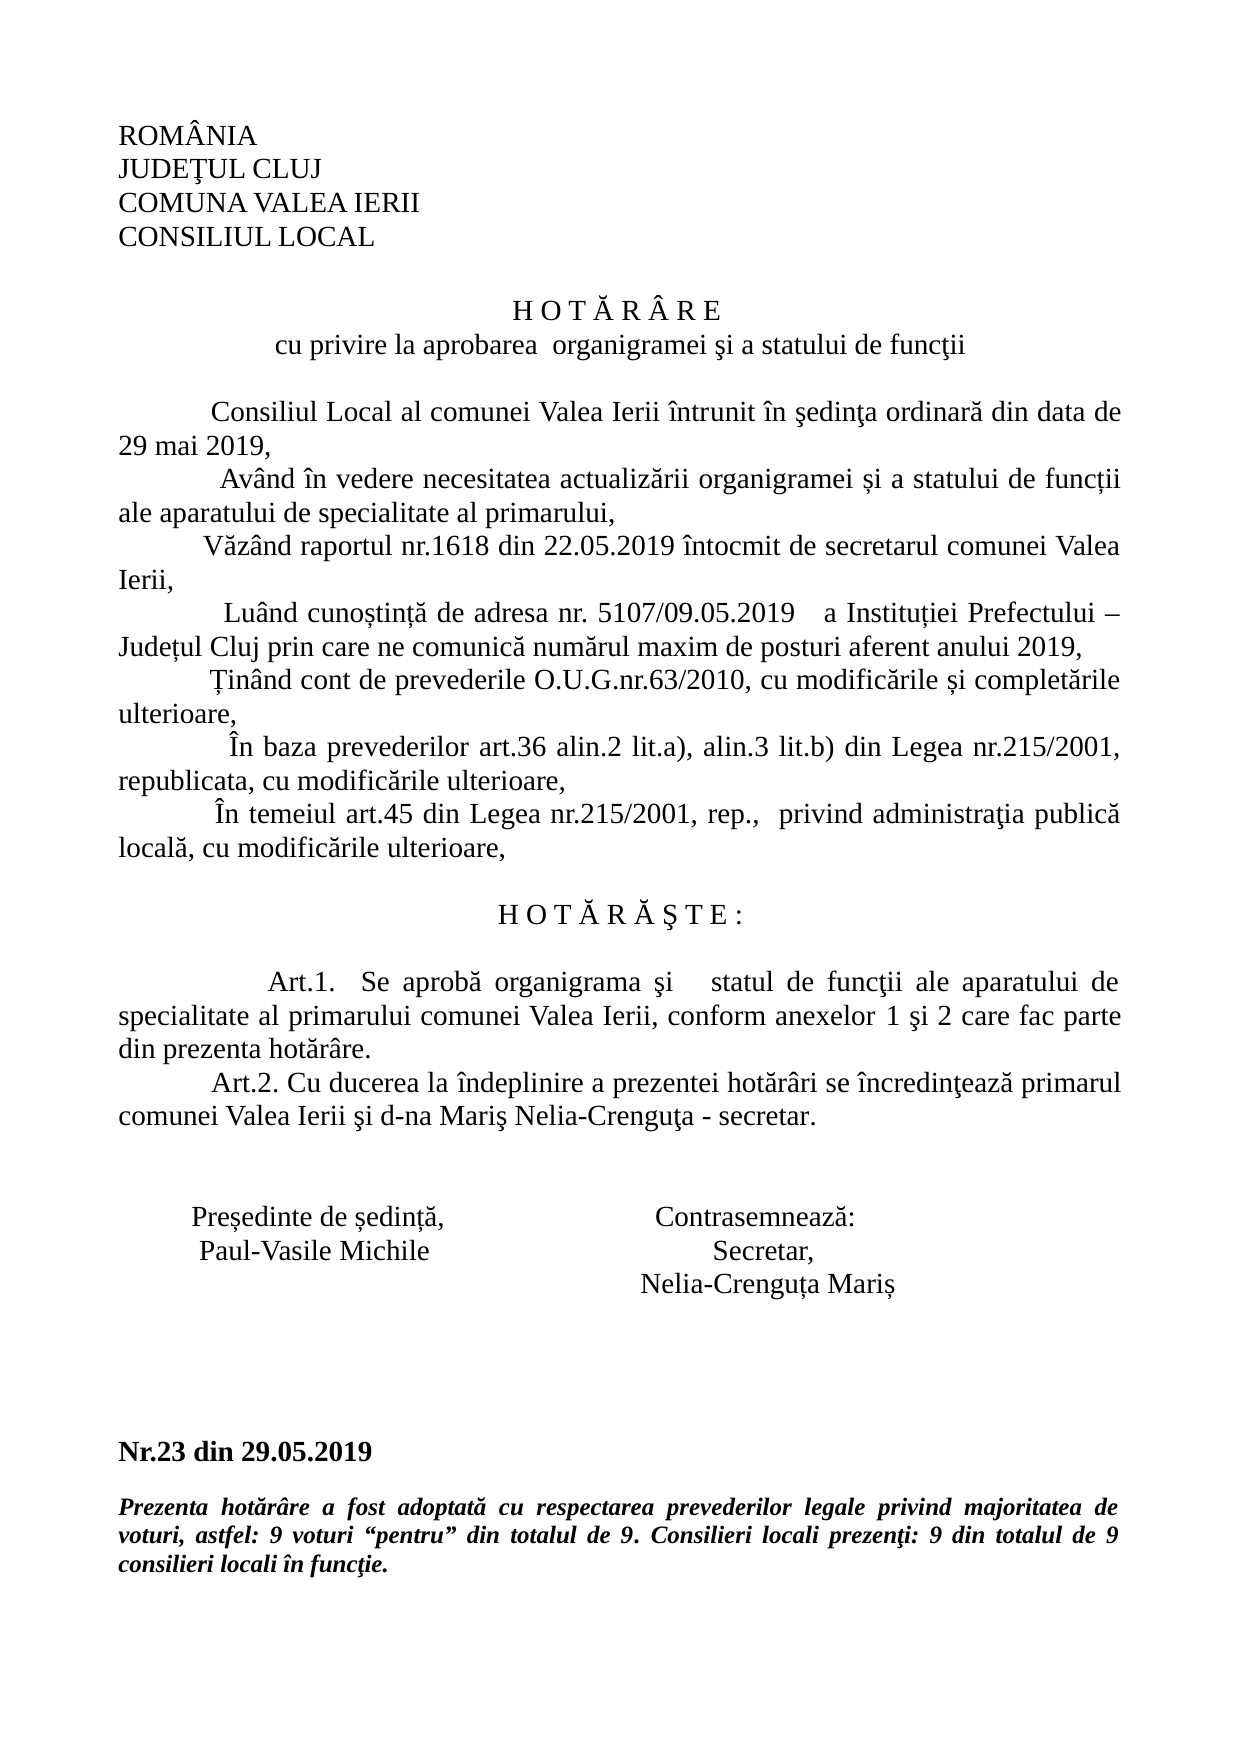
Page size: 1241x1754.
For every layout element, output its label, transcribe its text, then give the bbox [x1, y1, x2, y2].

text Luând cunoștință de adresa nr. 5107/09.05.2019 a Instituției Prefectului – Județul Cluj prin care ne comunică numărul maxim de posturi aferent anului 2019, [118, 595, 1122, 662]
subtitle CONSILIUL LOCAL [118, 219, 1122, 252]
text Consiliul Local al comunei Valea Ierii întrunit în şedinţa ordinară din data de 29 mai 2019, [118, 394, 1122, 461]
text Art.1. Se aprobă organigrama şi statul de funcţii ale aparatului de specialitate al primarului comunei Valea Ierii, conform anexelor 1 şi 2 care fac parte din prezenta hotărâre. [118, 964, 1122, 1065]
text Paul-Vasile Michile Secretar, [118, 1233, 1122, 1266]
subtitle H O T Ă R Â R E [118, 293, 1122, 327]
text Ținând cont de prevederile O.U.G.nr.63/2010, cu modificările și completările ulterioare, [118, 662, 1122, 729]
text cu privire la aprobarea organigramei şi a statului de funcţii [118, 327, 1122, 361]
text În temeiul art.45 din Legea nr.215/2001, rep., privind administraţia publică locală, cu modificările ulterioare, [118, 797, 1122, 864]
text În baza prevederilor art.36 alin.2 lit.a), alin.3 lit.b) din Legea nr.215/2001, republicata, cu modificările ulterioare, [118, 729, 1122, 797]
text COMUNA VALEA IERII [118, 185, 1122, 219]
subtitle JUDEŢUL CLUJ [118, 152, 1122, 185]
text Nelia-Crenguța Mariș [118, 1266, 1122, 1300]
subtitle ROMÂNIA [118, 118, 1122, 152]
text Art.2. Cu ducerea la îndeplinire a prezentei hotărâri se încredinţează primarul comunei Valea Ierii şi d-na Mariş Nelia-Crenguţa - secretar. [118, 1065, 1122, 1132]
text Președinte de ședință, Contrasemnează: [118, 1199, 1122, 1233]
text Nr.23 din 29.05.2019 [118, 1434, 1122, 1467]
text Prezenta hotărâre a fost adoptată cu respectarea prevederilor legale privind majoritatea de voturi, astfel: 9 voturi “pentru” din totalul de 9. Consilieri locali prezenţi: 9 din totalul de 9 consilieri locali în funcţie. [118, 1492, 1122, 1578]
text Având în vedere necesitatea actualizării organigramei și a statului de funcții ale aparatului de specialitate al primarului, [118, 461, 1122, 528]
text Văzând raportul nr.1618 din 22.05.2019 întocmit de secretarul comunei Valea Ierii, [118, 528, 1122, 595]
text H O T Ă R Ă Ş T E : [118, 897, 1122, 931]
